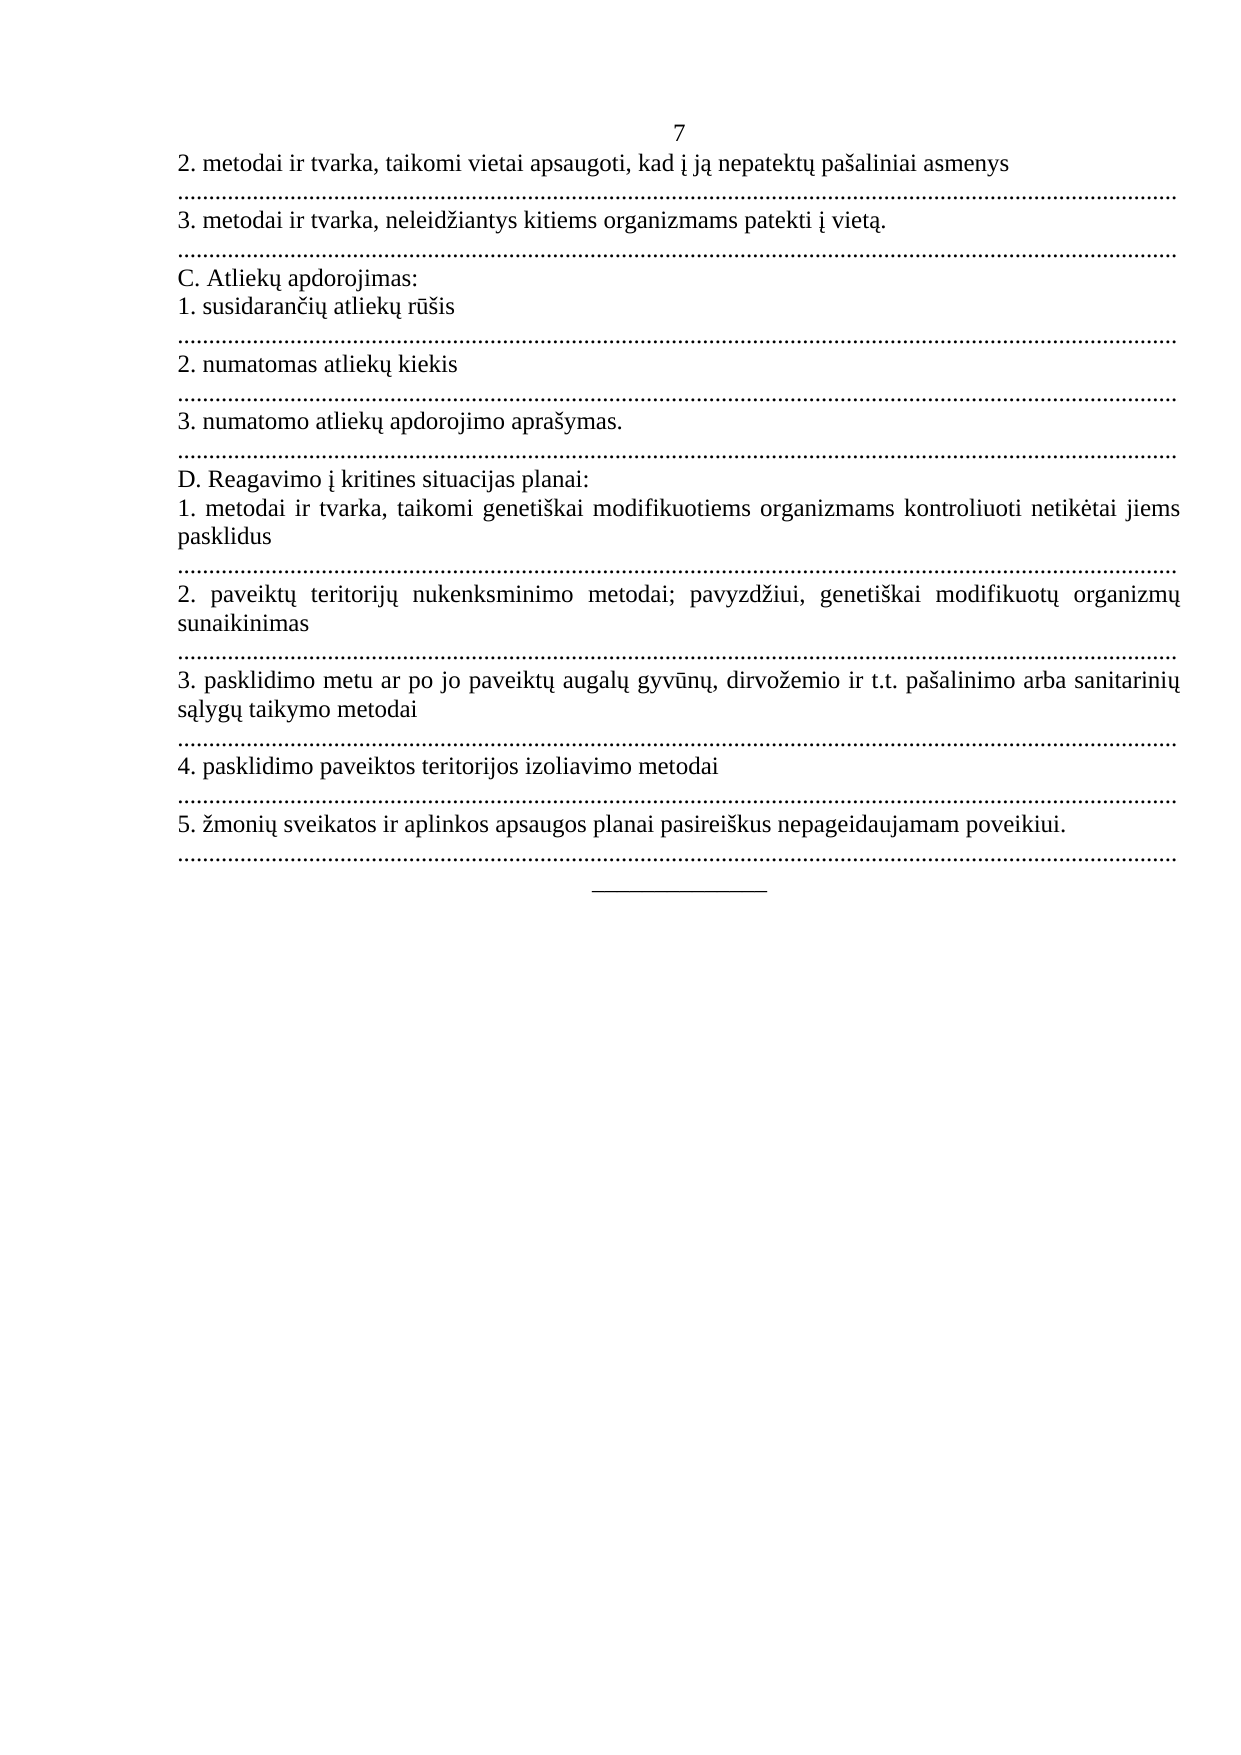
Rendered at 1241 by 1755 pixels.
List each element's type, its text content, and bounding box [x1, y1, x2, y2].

text 2. paveiktų teritorijų nukenksminimo metodai; pavyzdžiui, genetiškai modifikuotų organizmų sunaikinimas [177, 579, 1181, 636]
text D. Reagavimo į kritines situacijas planai: [177, 464, 1181, 493]
text 3. metodai ir tvarka, neleidžiantys kitiems organizmams patekti į vietą. [177, 205, 1181, 234]
text 5. žmonių sveikatos ir aplinkos apsaugos planai pasireiškus nepageidaujamam poveikiui. [177, 809, 1181, 838]
text ______________ [177, 866, 1181, 895]
text 1. susidarančių atliekų rūšis [177, 291, 1181, 320]
text C. Atliekų apdorojimas: [177, 263, 1181, 291]
text 2. numatomas atliekų kiekis [177, 349, 1181, 378]
text 3. pasklidimo metu ar po jo paveiktų augalų gyvūnų, dirvožemio ir t.t. pašalinimo arba sanitarinių sąlygų taikymo metodai [177, 665, 1181, 723]
text 4. pasklidimo paveiktos teritorijos izoliavimo metodai [177, 751, 1181, 780]
text 3. numatomo atliekų apdorojimo aprašymas. [177, 406, 1181, 435]
text 2. metodai ir tvarka, taikomi vietai apsaugoti, kad į ją nepatektų pašaliniai asmenys [177, 148, 1181, 176]
text 1. metodai ir tvarka, taikomi genetiškai modifikuotiems organizmams kontroliuoti netikėtai jiems pasklidus [177, 493, 1181, 550]
